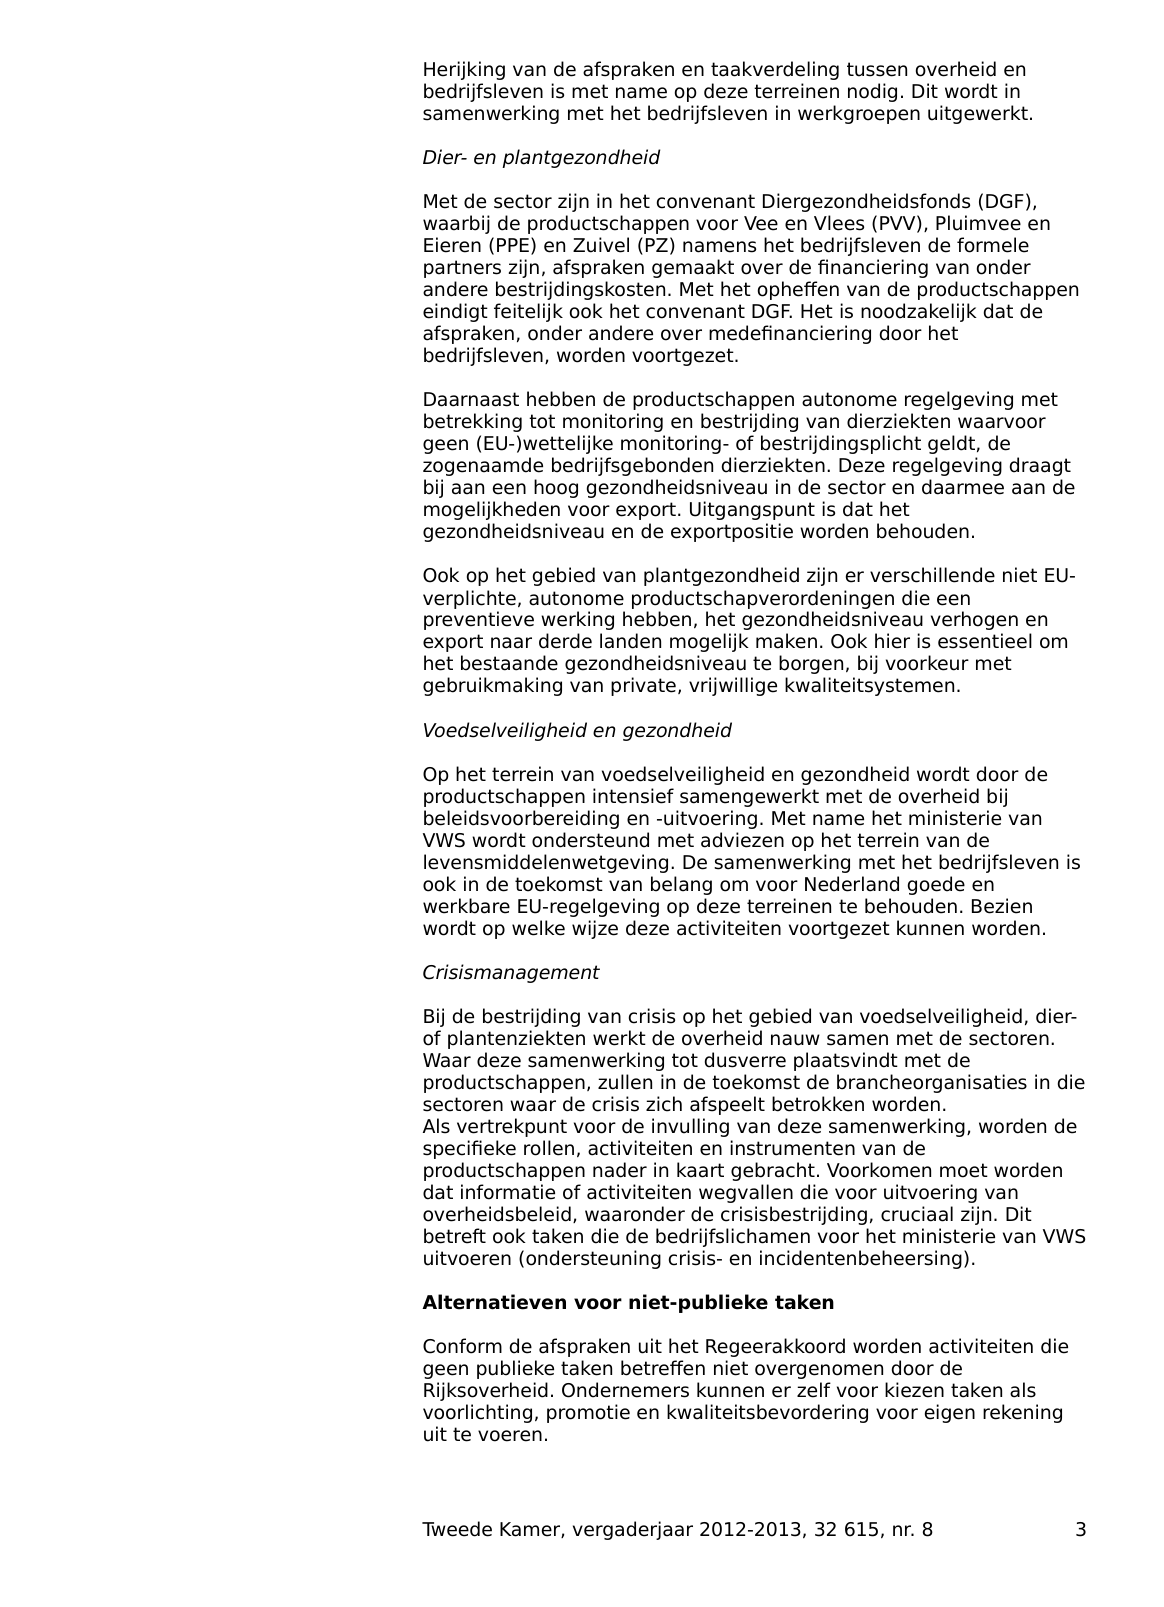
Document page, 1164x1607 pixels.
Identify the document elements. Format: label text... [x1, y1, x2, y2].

subtitle Dier- en plantgezondheid [422, 147, 1087, 169]
text Daarnaast hebben de productschappen autonome regelgeving met betrekking tot monitoring en bestrijding van dierziekten waarvoor geen (EU-)wettelijke monitoring- of bestrijdingsplicht geldt, de zogenaamde bedrijfsgebonden dierziekten. Deze regelgeving draagt bij aan een hoog gezondheidsniveau in de sector en daarmee aan de mogelijkheden voor export. Uitgangspunt is dat het gezondheidsniveau en de exportpositie worden behouden. [422, 389, 1087, 543]
text Als vertrekpunt voor de invulling van deze samenwerking, worden de specifieke rollen, activiteiten en instrumenten van de productschappen nader in kaart gebracht. Voorkomen moet worden dat informatie of activiteiten wegvallen die voor uitvoering van overheidsbeleid, waaronder de crisisbestrijding, cruciaal zijn. Dit betreft ook taken die de bedrijfslichamen voor het ministerie van VWS uitvoeren (ondersteuning crisis- en incidentenbeheersing). [422, 1116, 1087, 1269]
subtitle Alternatieven voor niet-publieke taken [422, 1292, 1087, 1314]
subtitle Voedselveiligheid en gezondheid [422, 719, 1087, 741]
text Met de sector zijn in het convenant Diergezondheidsfonds (DGF), waarbij de productschappen voor Vee en Vlees (PVV), Pluimvee en Eieren (PPE) en Zuivel (PZ) namens het bedrijfsleven de formele partners zijn, afspraken gemaakt over de financiering van onder andere bestrijdingskosten. Met het opheffen van de productschappen eindigt feitelijk ook het convenant DGF. Het is noodzakelijk dat de afspraken, onder andere over medefinanciering door het bedrijfsleven, worden voortgezet. [422, 191, 1087, 367]
text Herijking van de afspraken en taakverdeling tussen overheid en bedrijfsleven is met name op deze terreinen nodig. Dit wordt in samenwerking met het bedrijfsleven in werkgroepen uitgewerkt. [422, 59, 1087, 125]
text Bij de bestrijding van crisis op het gebied van voedselveiligheid, dier- of plantenziekten werkt de overheid nauw samen met de sectoren. Waar deze samenwerking tot dusverre plaatsvindt met de productschappen, zullen in de toekomst de brancheorganisaties in die sectoren waar de crisis zich afspeelt betrokken worden. [422, 1006, 1087, 1116]
text Ook op het gebied van plantgezondheid zijn er verschillende niet EU-verplichte, autonome productschapverordeningen die een preventieve werking hebben, het gezondheidsniveau verhogen en export naar derde landen mogelijk maken. Ook hier is essentieel om het bestaande gezondheidsniveau te borgen, bij voorkeur met gebruikmaking van private, vrijwillige kwaliteitsystemen. [422, 565, 1087, 697]
text Conform de afspraken uit het Regeerakkoord worden activiteiten die geen publieke taken betreffen niet overgenomen door de Rijksoverheid. Ondernemers kunnen er zelf voor kiezen taken als voorlichting, promotie en kwaliteitsbevordering voor eigen rekening uit te voeren. [422, 1336, 1087, 1446]
subtitle Crisismanagement [422, 962, 1087, 984]
text Op het terrein van voedselveiligheid en gezondheid wordt door de productschappen intensief samengewerkt met de overheid bij beleidsvoorbereiding en -uitvoering. Met name het ministerie van VWS wordt ondersteund met adviezen op het terrein van de levensmiddelenwetgeving. De samenwerking met het bedrijfsleven is ook in de toekomst van belang om voor Nederland goede en werkbare EU-regelgeving op deze terreinen te behouden. Bezien wordt op welke wijze deze activiteiten voortgezet kunnen worden. [422, 764, 1087, 939]
